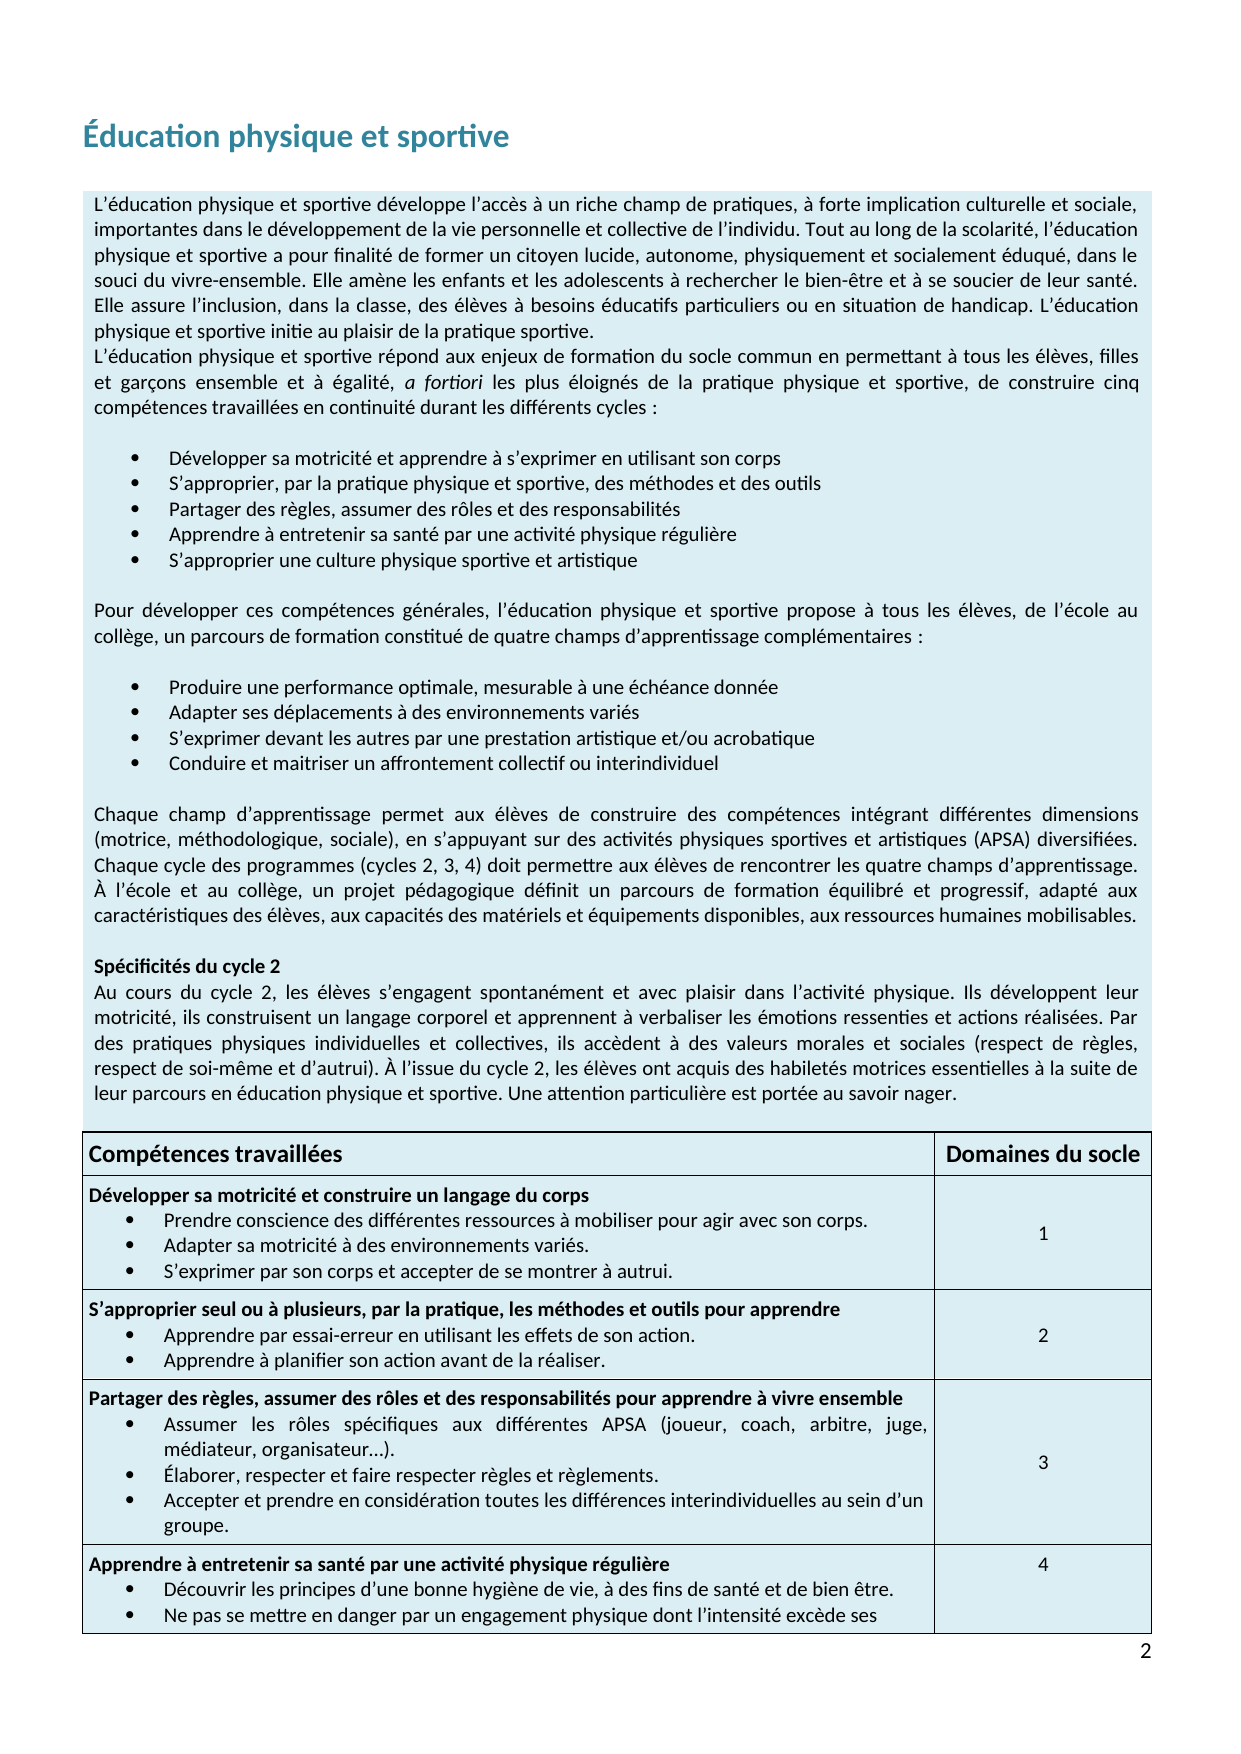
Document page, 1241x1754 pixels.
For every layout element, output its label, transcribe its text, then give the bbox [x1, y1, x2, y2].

table_cell S’approprier seul ou à plusieurs, par la pratique, les méthodes et outils pour apprendre Apprendre par essai-erreur en utilisant les effets de son action. Apprendre à planifier son action avant de la réaliser. [83, 1290, 934, 1378]
table_cell Apprendre à entretenir sa santé par une activité physique régulière Découvrir les principes d’une bonne hygiène de vie, à des fins de santé et de bien être. Ne pas se mettre en danger par un engagement physique dont l’intensité excède ses [83, 1545, 934, 1633]
table_header Compétences travaillées [83, 1133, 934, 1175]
table_header Domaines du socle [935, 1133, 1151, 1175]
table_cell 4 [935, 1545, 1151, 1633]
table_cell 1 [935, 1176, 1151, 1289]
table_cell Développer sa motricité et construire un langage du corps Prendre conscience des différentes ressources à mobiliser pour agir avec son corps. Adapter sa motricité à des environnements variés. S’exprimer par son corps et accepter de se montrer à autrui. [83, 1176, 934, 1289]
table_cell Partager des règles, assumer des rôles et des responsabilités pour apprendre à vivre ensemble Assumer les rôles spécifiques aux différentes APSA (joueur, coach, arbitre, juge, médiateur, organisateur…). Élaborer, respecter et faire respecter règles et règlements. Accepter et prendre en considération toutes les différences interindividuelles au sein d’un groupe. [83, 1380, 934, 1544]
table_cell 3 [935, 1380, 1151, 1544]
table_cell 2 [935, 1290, 1151, 1378]
text Éducation physique et sportive [83, 114, 1152, 155]
table_header L’éducation physique et sportive développe l’accès à un riche champ de pratiques, à forte implication culturelle et sociale, importantes dans le développement de la vie personnelle et collective de l’individu. Tout au long de la scolarité, l’éducation physique et sportive a pour finalité de former un citoyen lucide, autonome, physiquement et socialement éduqué, dans le souci du vivre-ensemble. Elle amène les enfants et les adolescents à rechercher le bien-être et à se soucier de leur santé. Elle assure l’inclusion, dans la classe, des élèves à besoins éducatifs particuliers ou en situation de handicap. L’éducation physique et sportive initie au plaisir de la pratique sportive. L’éducation physique et sportive répond aux enjeux de formation du socle commun en permettant à tous les élèves, filles et garçons ensemble et à égalité, a fortiori les plus éloignés de la pratique physique et sportive, de construire cinq compétences travaillées en continuité durant les différents cycles : Développer sa motricité et apprendre à s’exprimer en utilisant son corps S’approprier, par la pratique physique et sportive, des méthodes et des outils Partager des règles, assumer des rôles et des responsabilités Apprendre à entretenir sa santé par une activité physique régulière S’approprier une culture physique sportive et artistique Pour développer ces compétences générales, l’éducation physique et sportive propose à tous les élèves, de l’école au collège, un parcours de formation constitué de quatre champs d’apprentissage complémentaires : Produire une performance optimale, mesurable à une échéance donnée Adapter ses déplacements à des environnements variés S’exprimer devant les autres par une prestation artistique et/ou acrobatique Conduire et maitriser un affrontement collectif ou interindividuel Chaque champ d’apprentissage permet aux élèves de construire des compétences intégrant différentes dimensions (motrice, méthodologique, sociale), en s’appuyant sur des activités physiques sportives et artistiques (APSA) diversifiées. Chaque cycle des programmes (cycles 2, 3, 4) doit permettre aux élèves de rencontrer les quatre champs d’apprentissage. À l’école et au collège, un projet pédagogique définit un parcours de formation équilibré et progressif, adapté aux caractéristiques des élèves, aux capacités des matériels et équipements disponibles, aux ressources humaines mobilisables. Spécificités du cycle 2 Au cours du cycle 2, les élèves s’engagent spontanément et avec plaisir dans l’activité physique. Ils développent leur motricité, ils construisent un langage corporel et apprennent à verbaliser les émotions ressenties et actions réalisées. Par des pratiques physiques individuelles et collectives, ils accèdent à des valeurs morales et sociales (respect de règles, respect de soi-même et d’autrui). À l’issue du cycle 2, les élèves ont acquis des habiletés motrices essentielles à la suite de leur parcours en éducation physique et sportive. Une attention particulière est portée au savoir nager. [83, 191, 1152, 1131]
